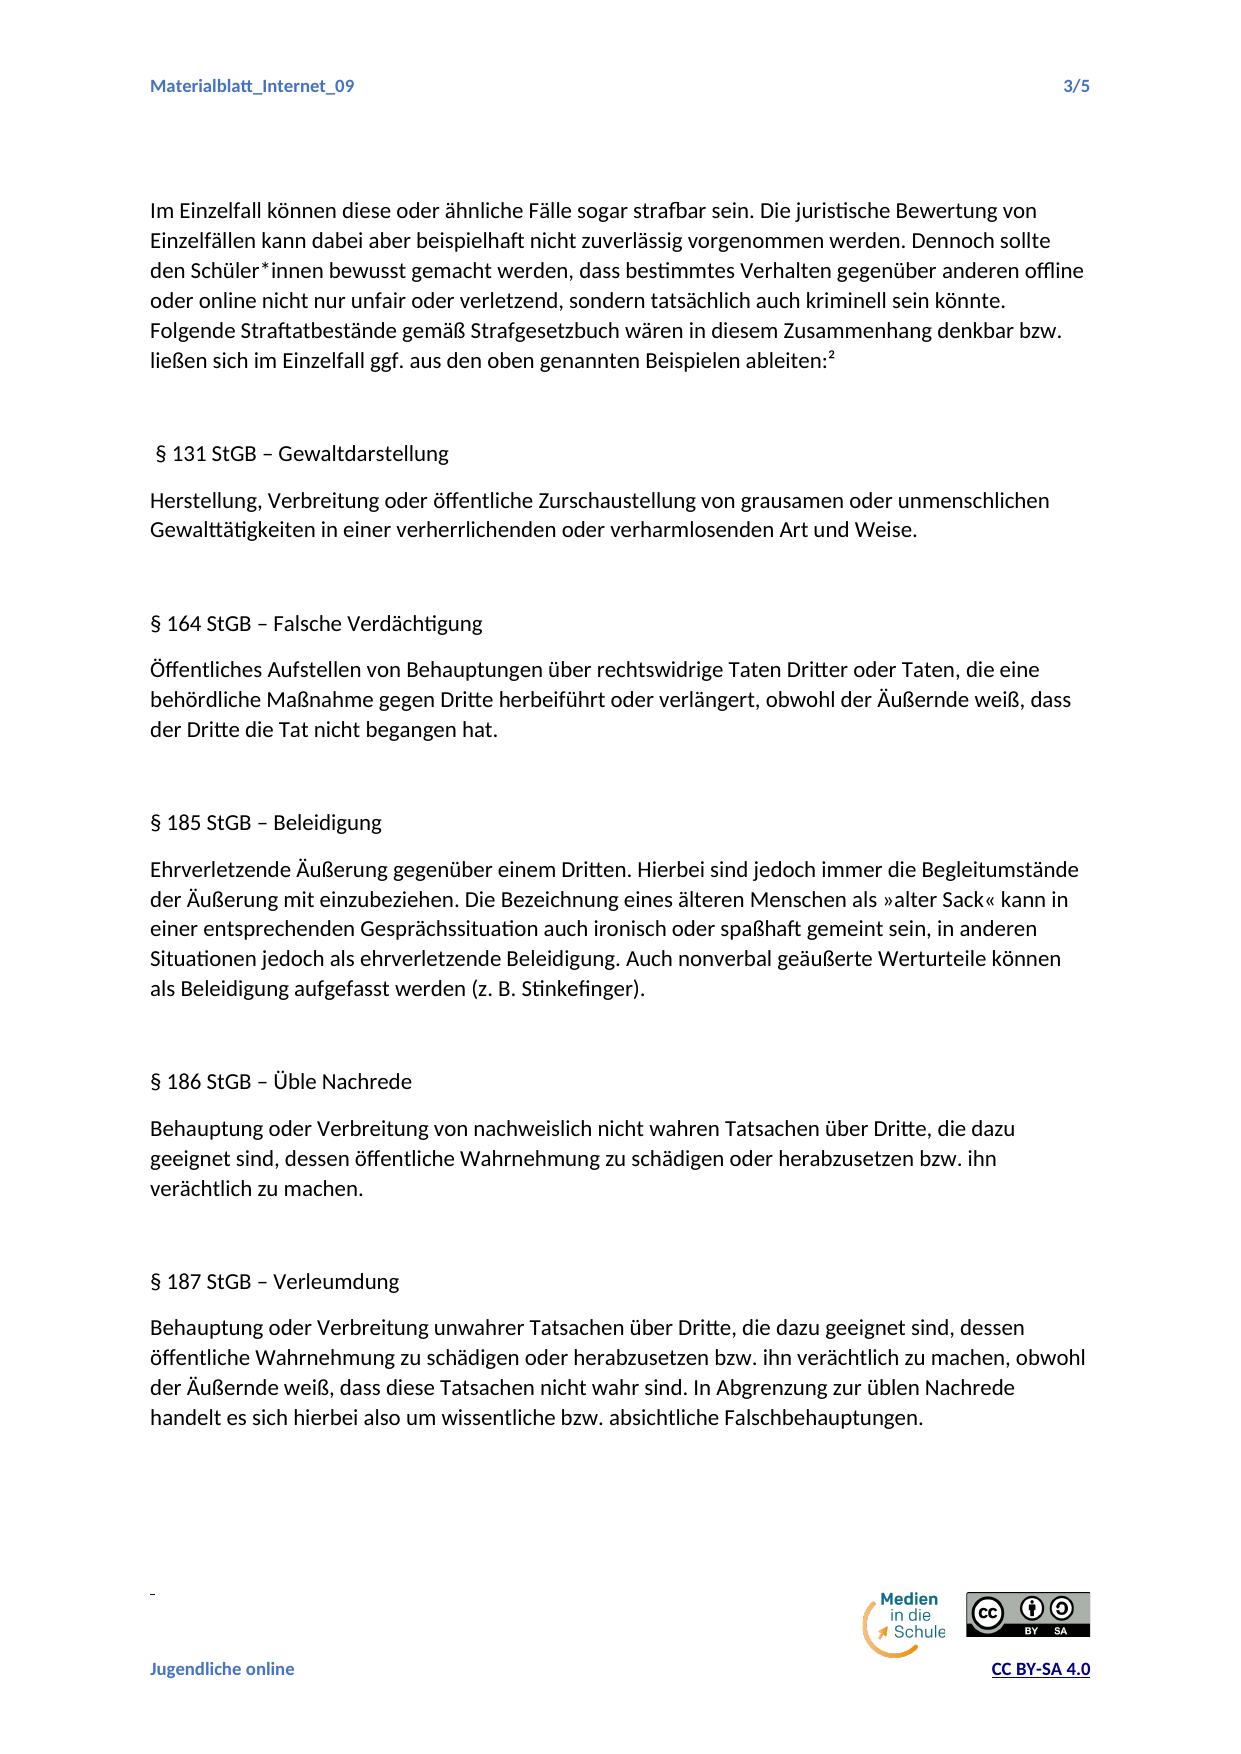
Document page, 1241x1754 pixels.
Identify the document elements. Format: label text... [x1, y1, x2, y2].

text Öffentliches Aufstellen von Behauptungen über rechtswidrige Taten Dritter oder Taten, die eine behördliche Maßnahme gegen Dritte herbeiführt oder verlängert, obwohl der Äußernde weiß, dass der Dritte die Tat nicht begangen hat. [150, 655, 1090, 743]
text § 186 StGB – Üble Nachrede [150, 1067, 1090, 1096]
text § 185 StGB – Beleidigung [150, 808, 1090, 836]
text Ehrverletzende Äußerung gegenüber einem Dritten. Hierbei sind jedoch immer die Begleitumstände der Äußerung mit einzubeziehen. Die Bezeichnung eines älteren Menschen als »alter Sack« kann in einer entsprechenden Gesprächssituation auch ironisch oder spaßhaft gemeint sein, in anderen Situationen jedoch als ehrverletzende Beleidigung. Auch nonverbal geäußerte Werturteile können als Beleidigung aufgefasst werden (z. B. Stinkefinger). [150, 855, 1090, 1002]
text § 187 StGB – Verleumdung [150, 1267, 1090, 1295]
text § 164 StGB – Falsche Verdächtigung [150, 609, 1090, 637]
text § 131 StGB – Gewaltdarstellung [150, 439, 1090, 467]
text Herstellung, Verbreitung oder öffentliche Zurschaustellung von grausamen oder unmenschlichen Gewalttätigkeiten in einer verherrlichenden oder verharmlosenden Art und Weise. [150, 486, 1090, 544]
text Behauptung oder Verbreitung von nachweislich nicht wahren Tatsachen über Dritte, die dazu geeignet sind, dessen öffentliche Wahrnehmung zu schädigen oder herabzusetzen bzw. ihn verächtlich zu machen. [150, 1114, 1090, 1202]
text Im Einzelfall können diese oder ähnliche Fälle sogar strafbar sein. Die juristische Bewertung von Einzelfällen kann dabei aber beispielhaft nicht zuverlässig vorgenommen werden. Dennoch sollte den Schüler*innen bewusst gemacht werden, dass bestimmtes Verhalten gegenüber anderen offline oder online nicht nur unfair oder verletzend, sondern tatsächlich auch kriminell sein könnte. Folgende Straftatbestände gemäß Strafgesetzbuch wären in diesem Zusammenhang denkbar bzw. ließen sich im Einzelfall ggf. aus den oben genannten Beispielen ableiten:² [150, 197, 1090, 374]
text Behauptung oder Verbreitung unwahrer Tatsachen über Dritte, die dazu geeignet sind, dessen öffentliche Wahrnehmung zu schädigen oder herabzusetzen bzw. ihn verächtlich zu machen, obwohl der Äußernde weiß, dass diese Tatsachen nicht wahr sind. In Abgrenzung zur üblen Nachrede handelt es sich hierbei also um wissentliche bzw. absichtliche Falschbehauptungen. [150, 1313, 1090, 1431]
